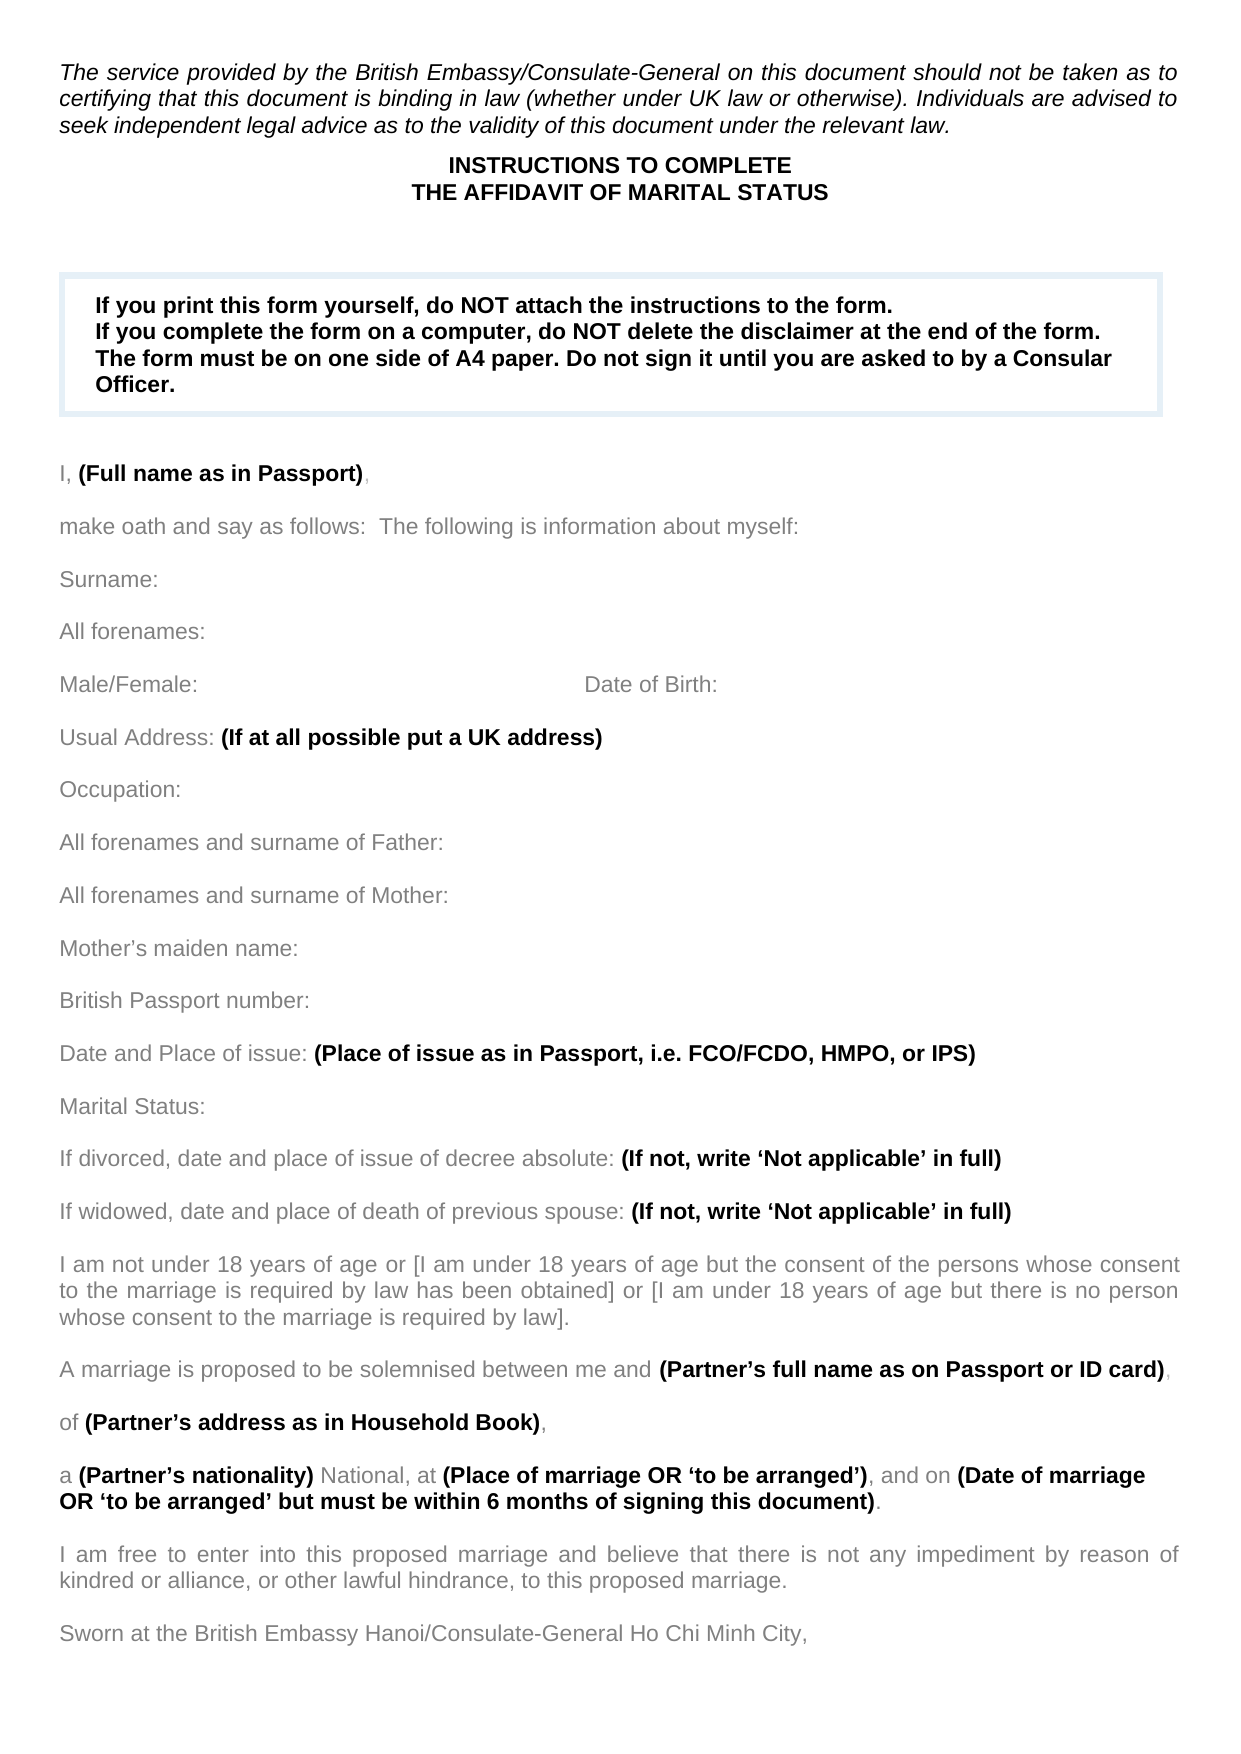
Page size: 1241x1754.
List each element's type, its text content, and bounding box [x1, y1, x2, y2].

text Occupation: [59, 776, 1181, 803]
text Mother’s maiden name: [59, 934, 1181, 961]
text If you print this form yourself, do NOT attach the instructions to the form. [95, 292, 1121, 318]
text If widowed, date and place of death of previous spouse: (If not, write ‘Not applicable’ in full) [59, 1198, 1181, 1224]
text I, (Full name as in Passport), [59, 460, 1181, 487]
text make oath and say as follows: The following is information about myself: [59, 513, 1181, 539]
text Surname: [59, 566, 1181, 592]
text THE AFFIDAVIT OF MARITAL STATUS [59, 179, 1181, 205]
text of (Partner’s address as in Household Book), [59, 1409, 1181, 1435]
text a (Partner’s nationality) National, at (Place of marriage OR ‘to be arranged’), and on (Date of marriage OR ‘to be arranged’ but must be within 6 months of signing this document). [59, 1462, 1181, 1514]
text Sworn at the British Embassy Hanoi/Consulate-General Ho Chi Minh City, [59, 1620, 1181, 1646]
text INSTRUCTIONS TO COMPLETE [59, 152, 1181, 179]
text I am not under 18 years of age or [I am under 18 years of age but the consent of the persons whose consent to the marriage is required by law has been obtained] or [I am under 18 years of age but there is no person whose consent to the marriage is required by law]. [59, 1251, 1181, 1330]
text All forenames and surname of Father: [59, 829, 1181, 856]
text If you complete the form on a computer, do NOT delete the disclaimer at the end of the form. The form must be on one side of A4 paper. Do not sign it until you are asked to by a Consular Officer. [95, 318, 1121, 397]
text Date and Place of issue: (Place of issue as in Passport, i.e. FCO/FCDO, HMPO, or IPS) [59, 1040, 1181, 1066]
text The service provided by the British Embassy/Consulate-General on this document should not be taken as to certifying that this document is binding in law (whether under UK law or otherwise). Individuals are advised to seek independent legal advice as to the validity of this document under the relevant law. [59, 59, 1181, 138]
text All forenames and surname of Mother: [59, 882, 1181, 908]
text Usual Address: (If at all possible put a UK address) [59, 724, 1181, 750]
text A marriage is proposed to be solemnised between me and (Partner’s full name as on Passport or ID card), [59, 1356, 1181, 1383]
text Marital Status: [59, 1093, 1181, 1119]
text Male/Female: Date of Birth: [59, 671, 1181, 697]
text If divorced, date and place of issue of decree absolute: (If not, write ‘Not applicable’ in full) [59, 1145, 1181, 1172]
text I am free to enter into this proposed marriage and believe that there is not any impediment by reason of kindred or alliance, or other lawful hindrance, to this proposed marriage. [59, 1541, 1181, 1593]
text All forenames: [59, 618, 1181, 645]
text British Passport number: [59, 987, 1181, 1014]
